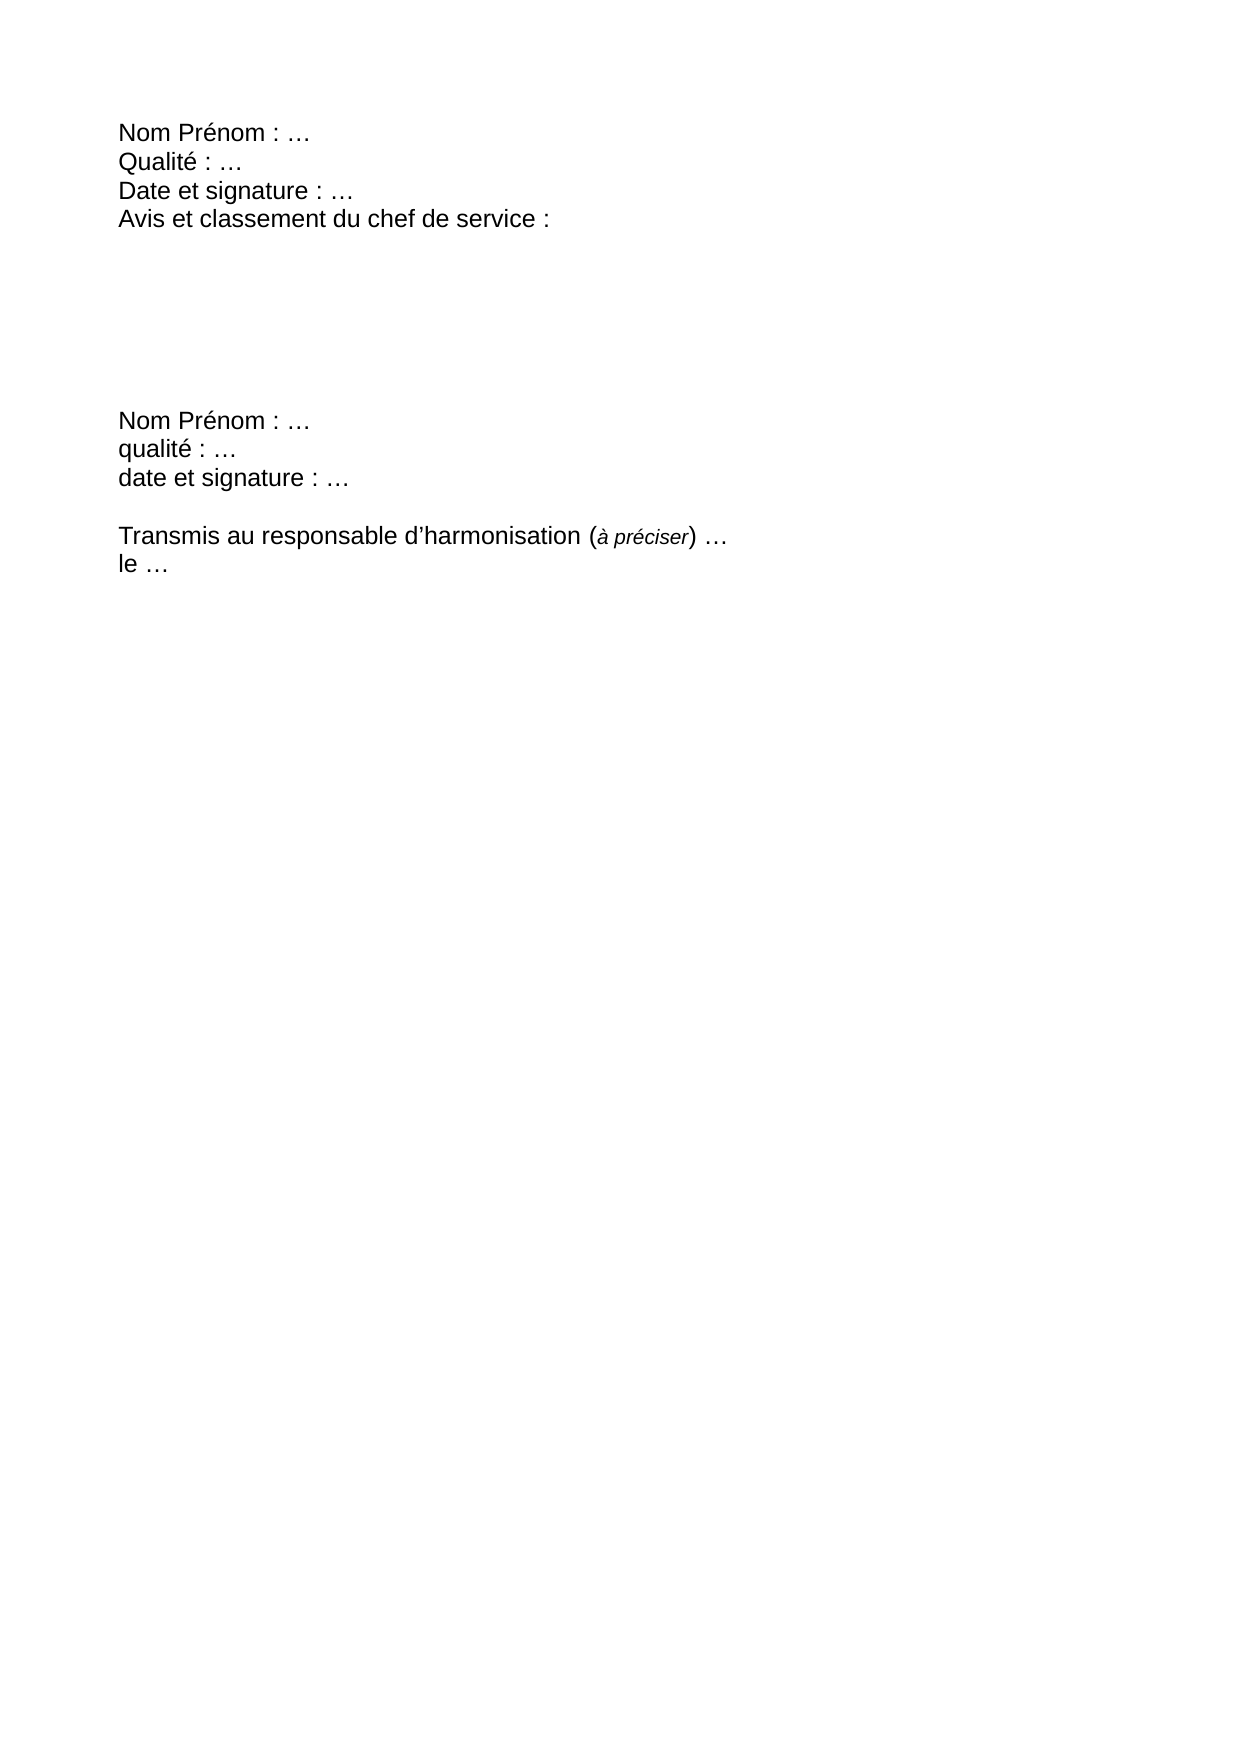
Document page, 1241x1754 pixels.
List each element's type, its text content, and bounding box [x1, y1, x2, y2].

text date et signature : … [118, 463, 1122, 492]
text Avis et classement du chef de service : [118, 204, 1122, 233]
text le … [118, 549, 1122, 578]
text qualité : … [118, 434, 1122, 463]
text Date et signature : … [118, 176, 1122, 204]
text Qualité : … [118, 147, 1122, 176]
text Nom Prénom : … [118, 406, 1122, 434]
text Transmis au responsable d’harmonisation (à préciser) … [118, 521, 1122, 549]
text Nom Prénom : … [118, 118, 1122, 147]
